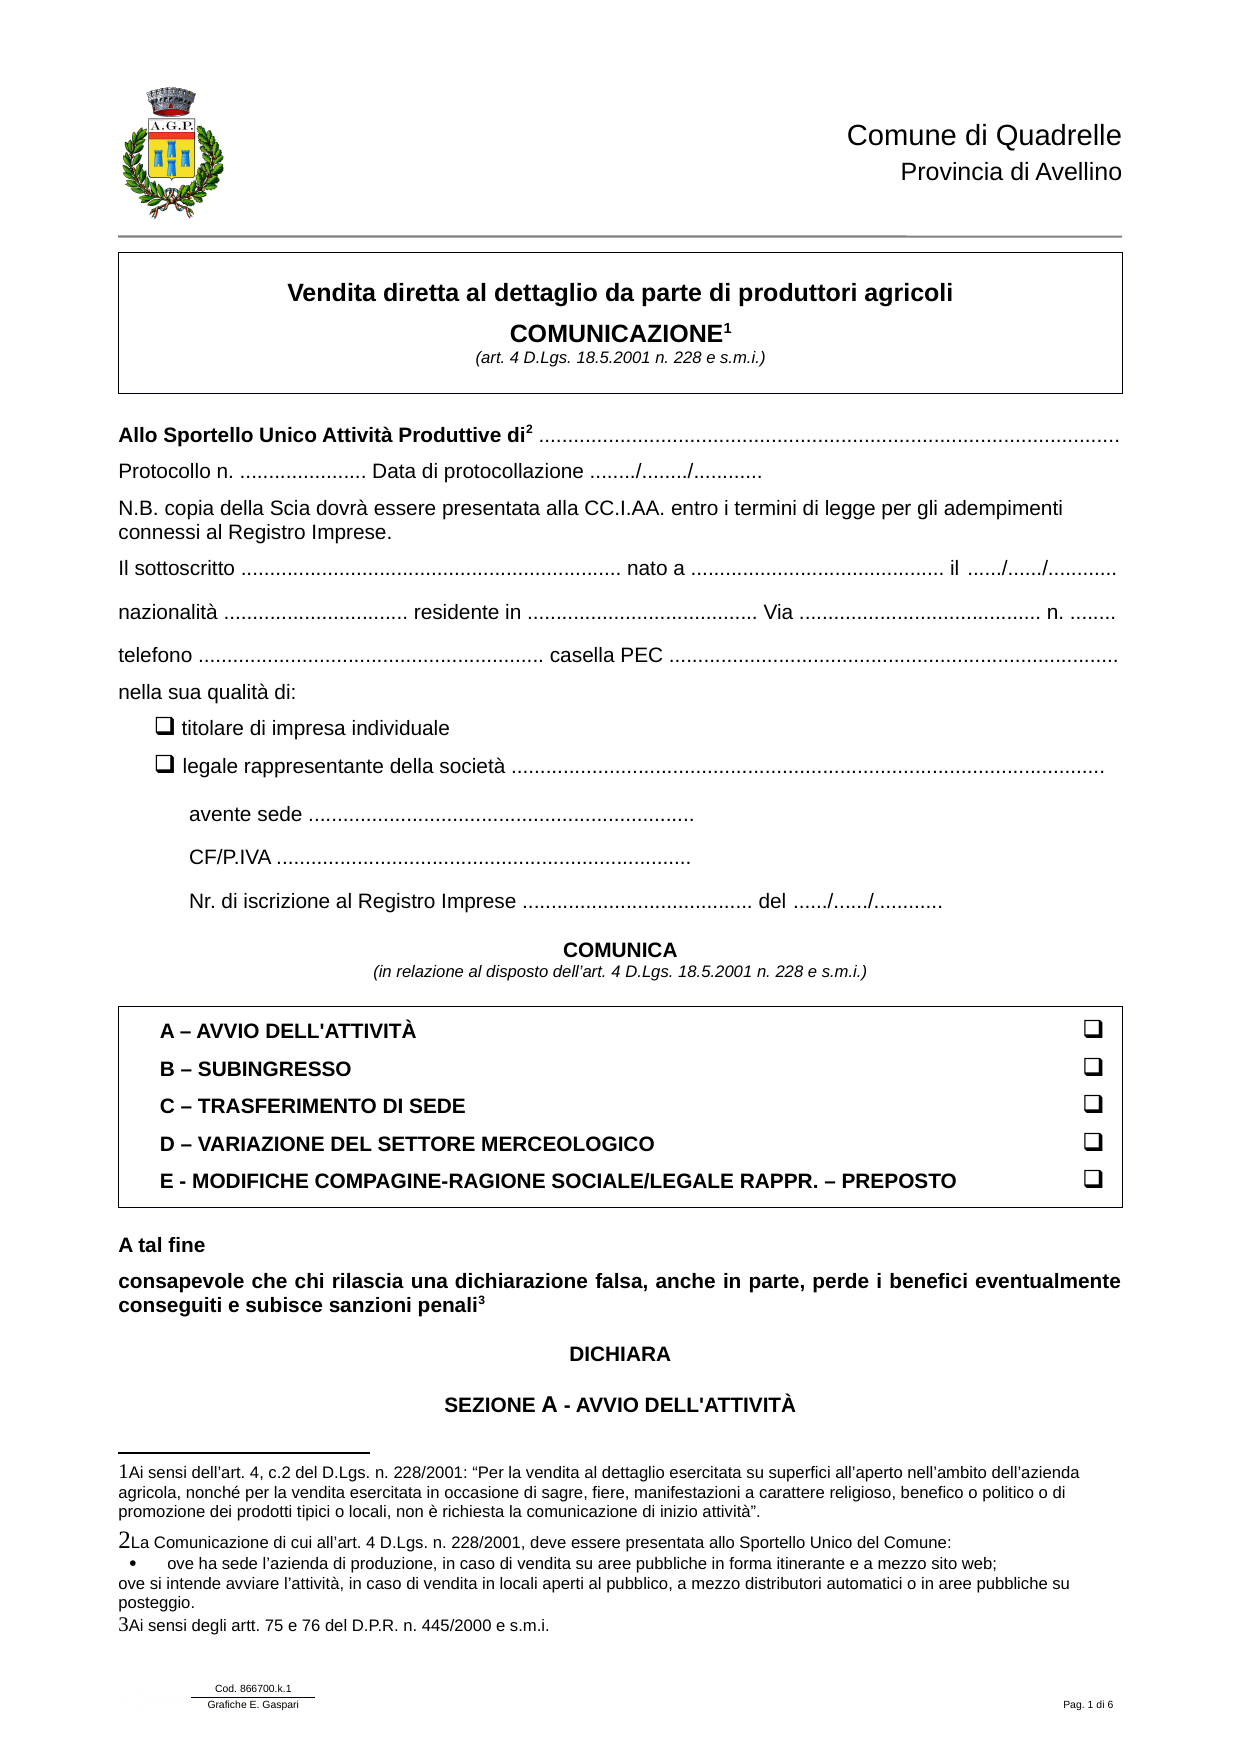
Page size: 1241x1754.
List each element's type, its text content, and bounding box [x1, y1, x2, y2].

text SEZIONE A - AVVIO DELL'ATTIVITÀ [118, 1391, 1122, 1417]
text N.B. copia della Scia dovrà essere presentata alla CC.I.AA. entro i termini di legge per gli adempimenti connessi al Registro Imprese. [118, 496, 1122, 543]
text nazionalità ................................ residente in ........................................ Via .......................................... n. ........ [118, 599, 1122, 623]
text ove si intende avviare l’attività, in caso di vendita in locali aperti al pubblico, a mezzo distributori automatici o in aree pubbliche su posteggio. [118, 1573, 1122, 1612]
text A tal fine [118, 1233, 1122, 1257]
table_header A – AVVIO DELL'ATTIVITÀ  B – SUBINGRESSO  C – TRASFERIMENTO DI SEDE  D – VARIAZIONE DEL SETTORE MERCEOLOGICO  E - MODIFICHE COMPAGINE-RAGIONE SOCIALE/LEGALE RAPPR. – PREPOSTO  [119, 1007, 1122, 1207]
text Allo Sportello Unico Attività Produttive di [118, 423, 1122, 447]
picture [122, 87, 224, 219]
text Il sottoscritto .................................................................. nato a ............................................ il ....../....../............ [118, 556, 1122, 580]
text avente sede ................................................................... [189, 801, 1122, 825]
text Ai sensi degli artt. 75 e 76 del D.P.R. n. 445/2000 e s.m.i. [118, 1612, 1122, 1636]
text Provincia di Avellino [224, 157, 1122, 185]
text COMUNICA [118, 938, 1122, 962]
text consapevole che chi rilascia una dichiarazione falsa, anche in parte, perde i benefici eventualmente conseguiti e subisce sanzioni penali [118, 1269, 1122, 1317]
text  legale rappresentante della società ....................................................................................................... [153, 754, 1122, 779]
text telefono ............................................................ casella PEC .............................................................................. [118, 643, 1122, 667]
text Comune di Quadrelle [224, 118, 1122, 152]
text CF/P.IVA ........................................................................ [189, 845, 1122, 869]
text DICHIARA [118, 1342, 1122, 1366]
text Protocollo n. ...................... Data di protocollazione ......../......../............ [118, 459, 1122, 483]
text La Comunicazione di cui all’art. 4 D.Lgs. n. 228/2001, deve essere presentata allo Sportello Unico del Comune: [118, 1525, 1122, 1554]
text nella sua qualità di: [118, 680, 1122, 704]
text Nr. di iscrizione al Registro Imprese ........................................ del ....../....../............ [189, 889, 1122, 913]
table_header Vendita diretta al dettaglio da parte di produttori agricoli COMUNICAZIONE (art. 4 D.Lgs. 18.5.2001 n. 228 e s.m.i.) [119, 253, 1122, 392]
text  titolare di impresa individuale [153, 716, 1122, 741]
text (in relazione al disposto dell’art. 4 D.Lgs. 18.5.2001 n. 228 e s.m.i.) [118, 962, 1122, 981]
list ove ha sede l’azienda di produzione, in caso di vendita su aree pubbliche in forma itinerante e a mezzo sito web; [130, 1554, 1122, 1573]
